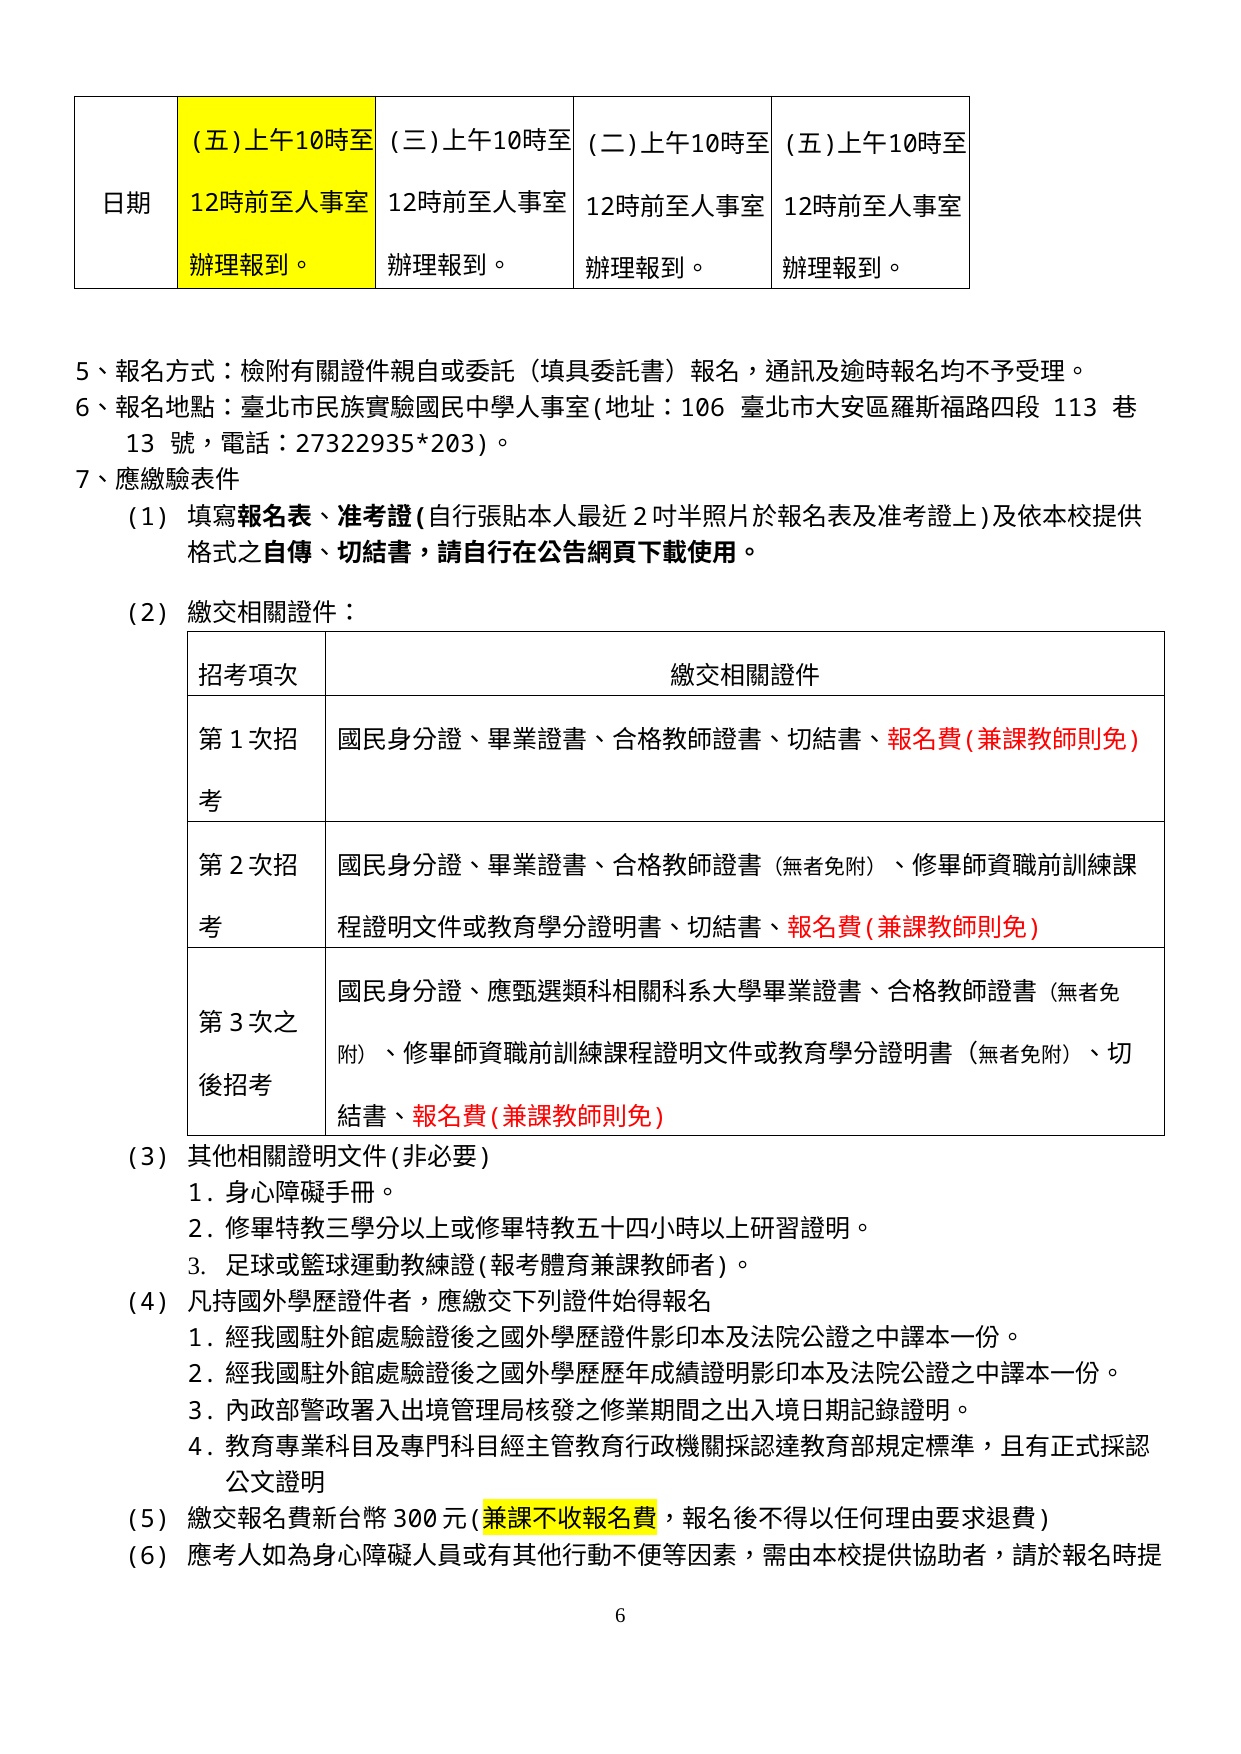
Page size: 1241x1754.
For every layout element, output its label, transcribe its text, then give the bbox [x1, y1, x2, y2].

list 經我國駐外館處驗證後之國外學歷歷年成績證明影印本及法院公證之中譯本一份。 [187, 1354, 1165, 1390]
table_cell 國民身分證、畢業證書、合格教師證書（無者免附）、修畢師資職前訓練課程證明文件或教育學分證明書、切結書、報名費(兼課教師則免) [326, 822, 1164, 947]
list 其他相關證明文件(非必要) [125, 1136, 1165, 1173]
list 經我國駐外館處驗證後之國外學歷證件影印本及法院公證之中譯本一份。 [187, 1318, 1165, 1354]
table_cell (五)上午10時至12時前至人事室辦理報到。 [178, 97, 375, 288]
table_cell 日期 [75, 97, 177, 288]
table_cell (二)上午10時至12時前至人事室辦理報到。 [574, 97, 771, 288]
list 足球或籃球運動教練證(報考體育兼課教師者)。 [187, 1245, 1165, 1281]
table_cell (三)上午10時至12時前至人事室辦理報到。 [376, 97, 573, 288]
table_cell 國民身分證、應甄選類科相關科系大學畢業證書、合格教師證書（無者免附）、修畢師資職前訓練課程證明文件或教育學分證明書（無者免附）、切結書、報名費(兼課教師則免) [326, 948, 1164, 1135]
list 應考人如為身心障礙人員或有其他行動不便等因素，需由本校提供協助者，請於報名時提出。 [125, 1535, 1165, 1571]
list 繳交相關證件： [125, 569, 1165, 631]
list 應繳驗表件 [75, 460, 1165, 496]
table_header 繳交相關證件 [326, 632, 1164, 695]
list 填寫報名表、准考證(自行張貼本人最近2吋半照片於報名表及准考證上)及依本校提供格式之自傳、切結書，請自行在公告網頁下載使用。 [125, 496, 1165, 569]
table_cell 第1次招考 [188, 696, 325, 821]
list 報名地點：臺北市民族實驗國民中學人事室(地址：106 臺北市大安區羅斯福路四段 113 巷 13 號，電話：27322935*203)。 [75, 387, 1165, 460]
list 報名方式：檢附有關證件親自或委託（填具委託書）報名，通訊及逾時報名均不予受理。 [75, 351, 1165, 387]
table_cell 第2次招考 [188, 822, 325, 947]
list 修畢特教三學分以上或修畢特教五十四小時以上研習證明。 [187, 1209, 1165, 1245]
table_header 招考項次 [188, 632, 325, 695]
table_cell (五)上午10時至12時前至人事室辦理報到。 [772, 97, 969, 288]
list 身心障礙手冊。 [187, 1173, 1165, 1209]
list 凡持國外學歷證件者，應繳交下列證件始得報名 [125, 1281, 1165, 1318]
table_cell 第3次之後招考 [188, 948, 325, 1135]
table_cell 國民身分證、畢業證書、合格教師證書、切結書、報名費(兼課教師則免) [326, 696, 1164, 821]
list 繳交報名費新台幣300元(兼課不收報名費，報名後不得以任何理由要求退費) [125, 1499, 1165, 1535]
list 內政部警政署入出境管理局核發之修業期間之出入境日期記錄證明。 [187, 1390, 1165, 1426]
list 教育專業科目及專門科目經主管教育行政機關採認達教育部規定標準，且有正式採認公文證明 [187, 1426, 1165, 1499]
